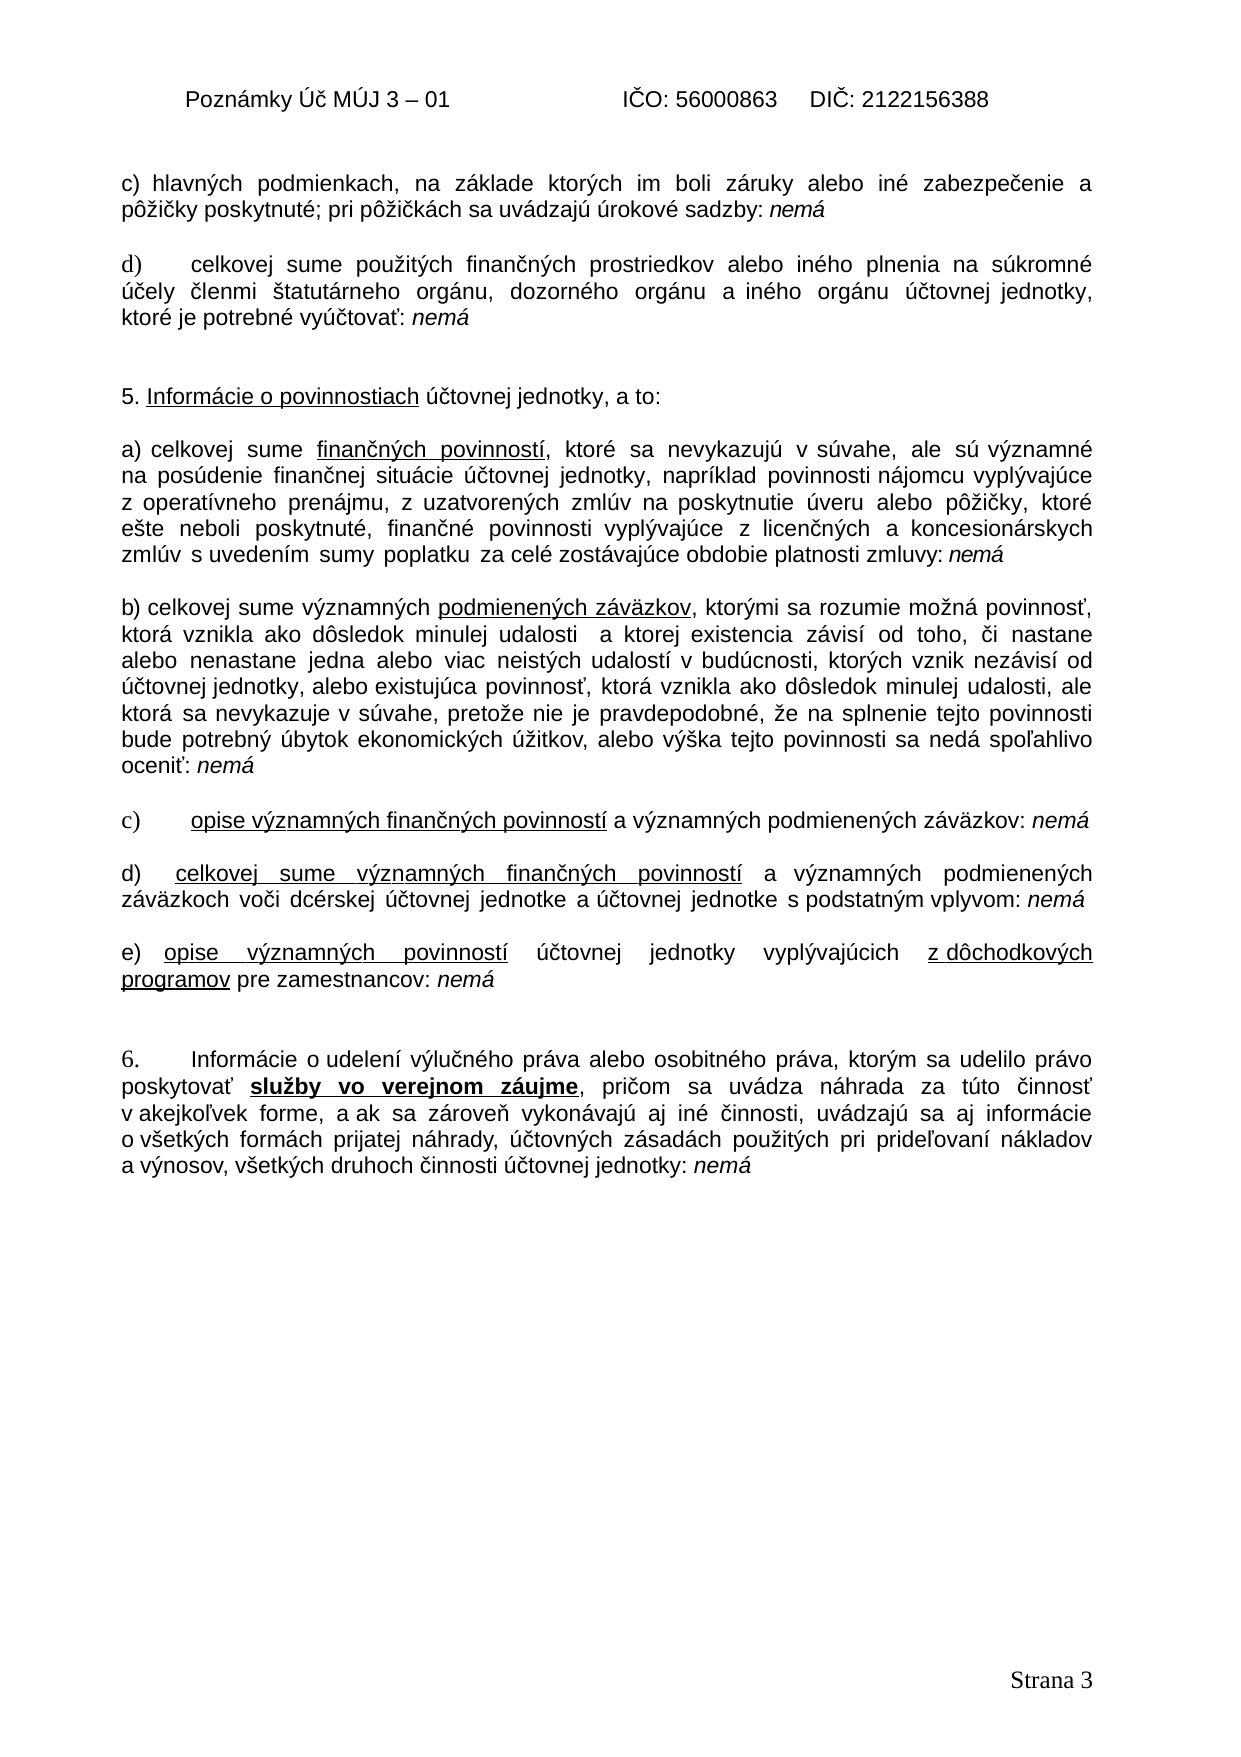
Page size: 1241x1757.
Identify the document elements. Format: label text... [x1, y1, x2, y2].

list celkovej sume použitých finančných prostriedkov alebo iného plnenia na súkromné účely členmi štatutárneho orgánu, dozorného orgánu a iného orgánu účtovnej jednotky, ktoré je potrebné vyúčtovať: nemá [121, 249, 1093, 331]
text c) hlavných podmienkach, na základe ktorých im boli záruky alebo iné zabezpečenie a pôžičky poskytnuté; pri pôžičkách sa uvádzajú úrokové sadzby: nemá [121, 170, 1093, 223]
list Informácie o udelení výlučného práva alebo osobitného práva, ktorým sa udelilo právo poskytovať služby vo verejnom záujme, pričom sa uvádza náhrada za túto činnosť v akejkoľvek forme, a ak sa zároveň vykonávajú aj iné činnosti, uvádzajú sa aj informácie o všetkých formách prijatej náhrady, účtovných zásadách použitých pri prideľovaní nákladov a výnosov, všetkých druhoch činnosti účtovnej jednotky: nemá [121, 1044, 1093, 1179]
list opise významných finančných povinností a významných podmienených záväzkov: nemá [121, 805, 1093, 834]
text a) celkovej sume finančných povinností, ktoré sa nevykazujú v súvahe, ale sú významné na posúdenie finančnej situácie účtovnej jednotky, napríklad povinnosti nájomcu vyplývajúce z operatívneho prenájmu, z uzatvorených zmlúv na poskytnutie úveru alebo pôžičky, ktoré ešte neboli poskytnuté, finančné povinnosti vyplývajúce z licenčných a koncesionárskych zmlúv s uvedením sumy poplatku za celé zostávajúce obdobie platnosti zmluvy: nemá [121, 436, 1093, 568]
text b) celkovej sume významných podmienených záväzkov, ktorými sa rozumie možná povinnosť, ktorá vznikla ako dôsledok minulej udalosti a ktorej existencia závisí od toho, či nastane alebo nenastane jedna alebo viac neistých udalostí v budúcnosti, ktorých vznik nezávisí od účtovnej jednotky, alebo existujúca povinnosť, ktorá vznikla ako dôsledok minulej udalosti, ale ktorá sa nevykazuje v súvahe, pretože nie je pravdepodobné, že na splnenie tejto povinnosti bude potrebný úbytok ekonomických úžitkov, alebo výška tejto povinnosti sa nedá spoľahlivo oceniť: nemá [121, 594, 1093, 779]
text e) opise významných povinností účtovnej jednotky vyplývajúcich z dôchodkových programov pre zamestnancov: nemá [121, 939, 1093, 992]
text 5. Informácie o povinnostiach účtovnej jednotky, a to: [121, 383, 1093, 410]
text d) celkovej sume významných finančných povinností a významných podmienených záväzkoch voči dcérskej účtovnej jednotke a účtovnej jednotke s podstatným vplyvom: nemá [121, 860, 1093, 913]
